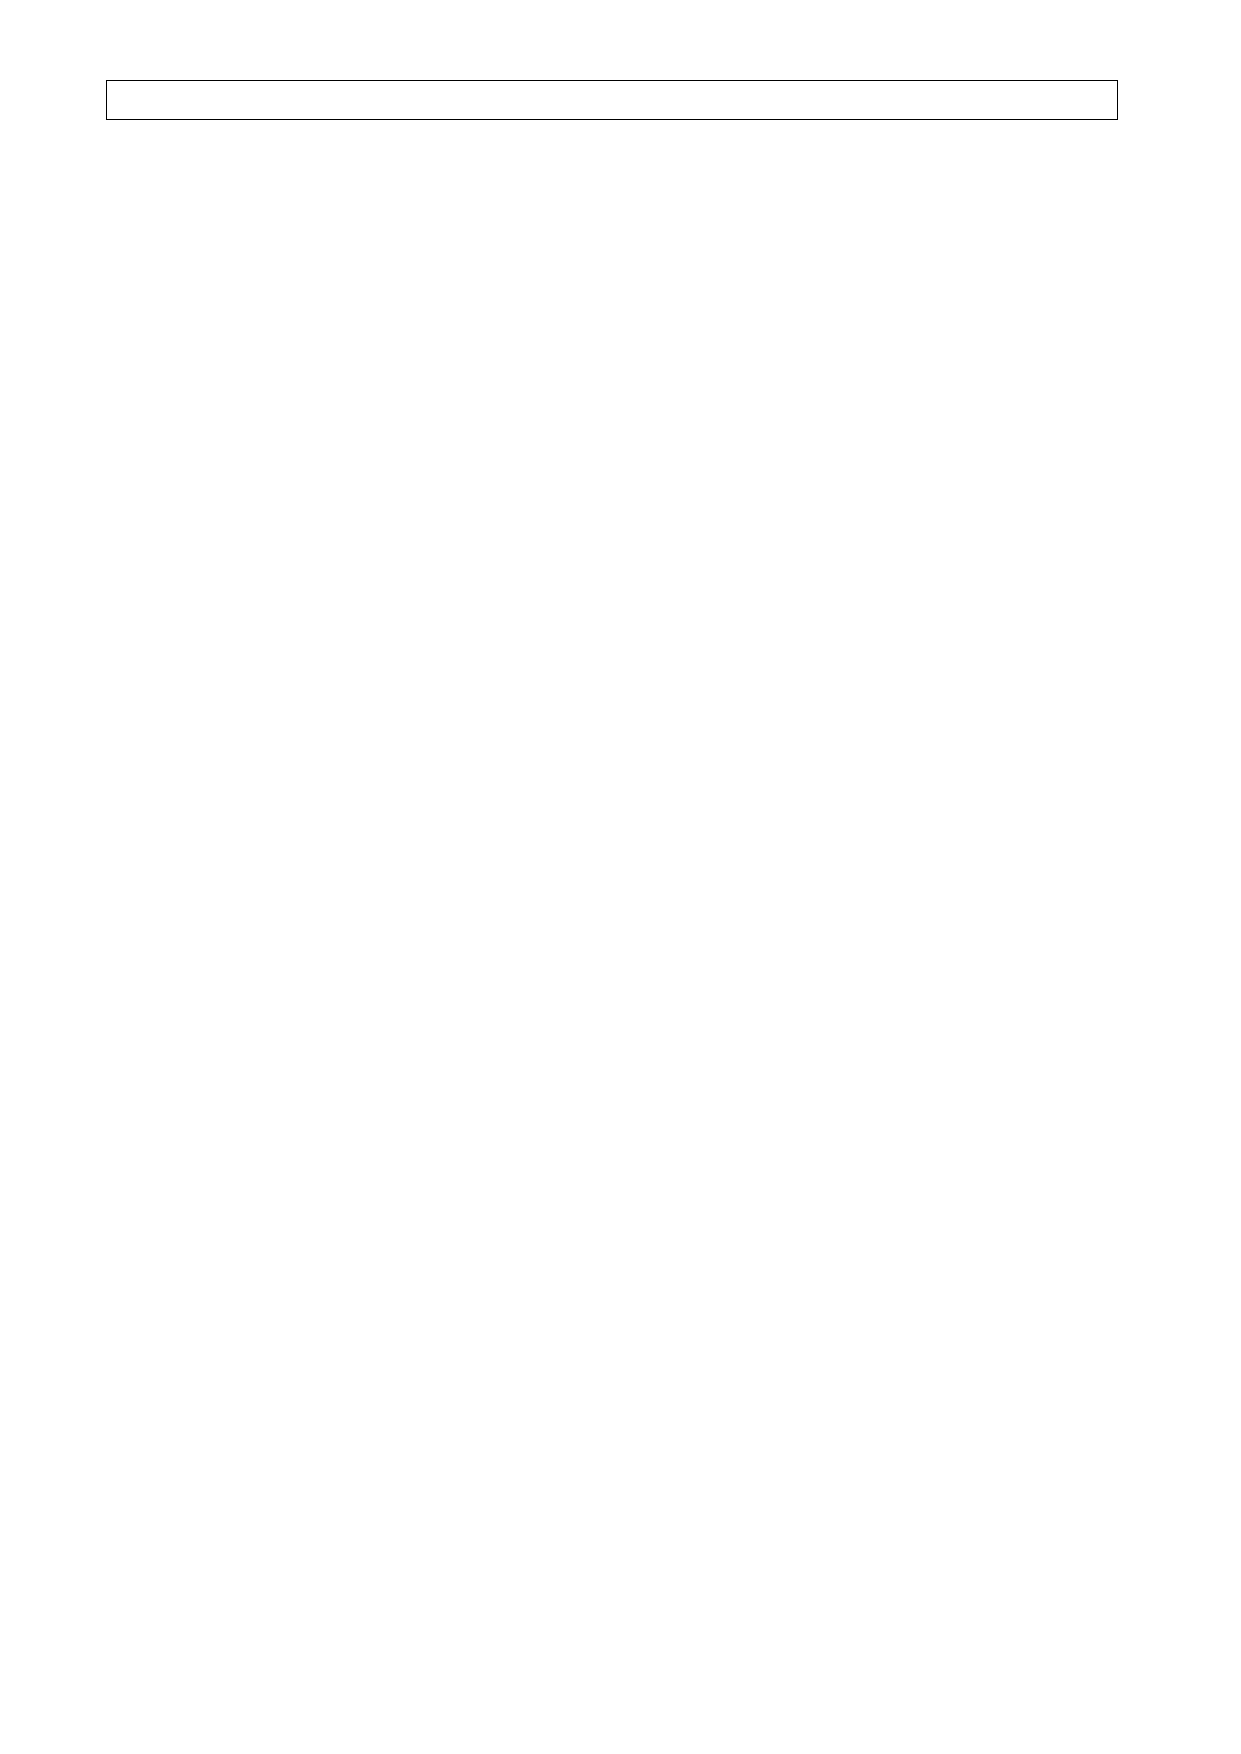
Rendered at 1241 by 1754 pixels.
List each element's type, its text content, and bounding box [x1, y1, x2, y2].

table_cell 備註 [107, 81, 1117, 119]
